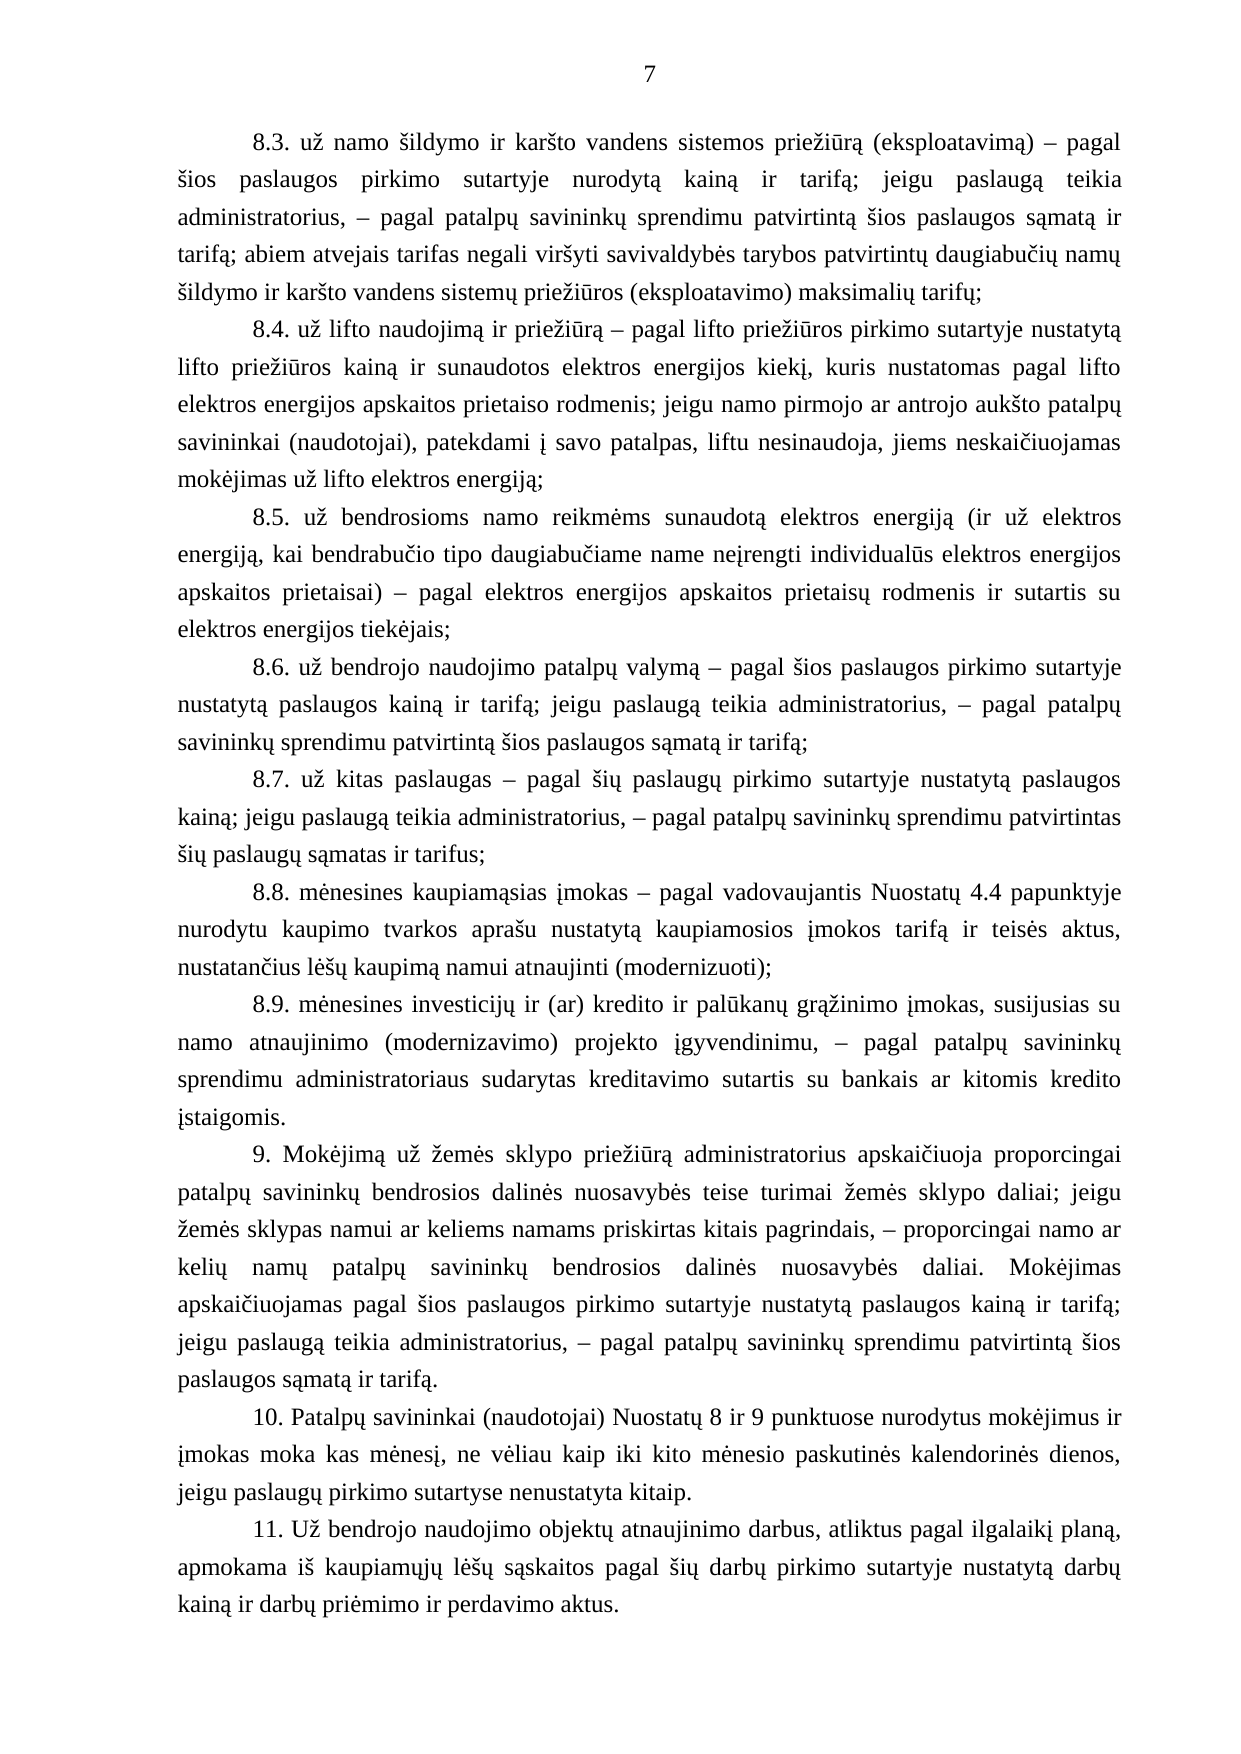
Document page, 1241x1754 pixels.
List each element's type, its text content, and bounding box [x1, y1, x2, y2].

text 10. Patalpų savininkai (naudotojai) Nuostatų 8 ir 9 punktuose nurodytus mokėjimus ir įmokas moka kas mėnesį, ne vėliau kaip iki kito mėnesio paskutinės kalendorinės dienos, jeigu paslaugų pirkimo sutartyse nenustatyta kitaip. [177, 1393, 1122, 1506]
text 8.4. už lifto naudojimą ir priežiūrą – pagal lifto priežiūros pirkimo sutartyje nustatytą lifto priežiūros kainą ir sunaudotos elektros energijos kiekį, kuris nustatomas pagal lifto elektros energijos apskaitos prietaiso rodmenis; jeigu namo pirmojo ar antrojo aukšto patalpų savininkai (naudotojai), patekdami į savo patalpas, liftu nesinaudoja, jiems neskaičiuojamas mokėjimas už lifto elektros energiją; [177, 306, 1122, 493]
text 8.5. už bendrosioms namo reikmėms sunaudotą elektros energiją (ir už elektros energiją, kai bendrabučio tipo daugiabučiame name neįrengti individualūs elektros energijos apskaitos prietaisai) – pagal elektros energijos apskaitos prietaisų rodmenis ir sutartis su elektros energijos tiekėjais; [177, 493, 1122, 643]
text 8.7. už kitas paslaugas – pagal šių paslaugų pirkimo sutartyje nustatytą paslaugos kainą; jeigu paslaugą teikia administratorius, – pagal patalpų savininkų sprendimu patvirtintas šių paslaugų sąmatas ir tarifus; [177, 756, 1122, 868]
text 8.8. mėnesines kaupiamąsias įmokas – pagal vadovaujantis Nuostatų 4.4 papunktyje nurodytu kaupimo tvarkos aprašu nustatytą kaupiamosios įmokos tarifą ir teisės aktus, nustatančius lėšų kaupimą namui atnaujinti (modernizuoti); [177, 868, 1122, 981]
text 9. Mokėjimą už žemės sklypo priežiūrą administratorius apskaičiuoja proporcingai patalpų savininkų bendrosios dalinės nuosavybės teise turimai žemės sklypo daliai; jeigu žemės sklypas namui ar keliems namams priskirtas kitais pagrindais, – proporcingai namo ar kelių namų patalpų savininkų bendrosios dalinės nuosavybės daliai. Mokėjimas apskaičiuojamas pagal šios paslaugos pirkimo sutartyje nustatytą paslaugos kainą ir tarifą; jeigu paslaugą teikia administratorius, – pagal patalpų savininkų sprendimu patvirtintą šios paslaugos sąmatą ir tarifą. [177, 1131, 1122, 1393]
text 8.3. už namo šildymo ir karšto vandens sistemos priežiūrą (eksploatavimą) – pagal šios paslaugos pirkimo sutartyje nurodytą kainą ir tarifą; jeigu paslaugą teikia administratorius, – pagal patalpų savininkų sprendimu patvirtintą šios paslaugos sąmatą ir tarifą; abiem atvejais tarifas negali viršyti savivaldybės tarybos patvirtintų daugiabučių namų šildymo ir karšto vandens sistemų priežiūros (eksploatavimo) maksimalių tarifų; [177, 118, 1122, 306]
text 11. Už bendrojo naudojimo objektų atnaujinimo darbus, atliktus pagal ilgalaikį planą, apmokama iš kaupiamųjų lėšų sąskaitos pagal šių darbų pirkimo sutartyje nustatytą darbų kainą ir darbų priėmimo ir perdavimo aktus. [177, 1506, 1122, 1618]
text 8.9. mėnesines investicijų ir (ar) kredito ir palūkanų grąžinimo įmokas, susijusias su namo atnaujinimo (modernizavimo) projekto įgyvendinimu, – pagal patalpų savininkų sprendimu administratoriaus sudarytas kreditavimo sutartis su bankais ar kitomis kredito įstaigomis. [177, 981, 1122, 1131]
text 8.6. už bendrojo naudojimo patalpų valymą – pagal šios paslaugos pirkimo sutartyje nustatytą paslaugos kainą ir tarifą; jeigu paslaugą teikia administratorius, – pagal patalpų savininkų sprendimu patvirtintą šios paslaugos sąmatą ir tarifą; [177, 643, 1122, 756]
